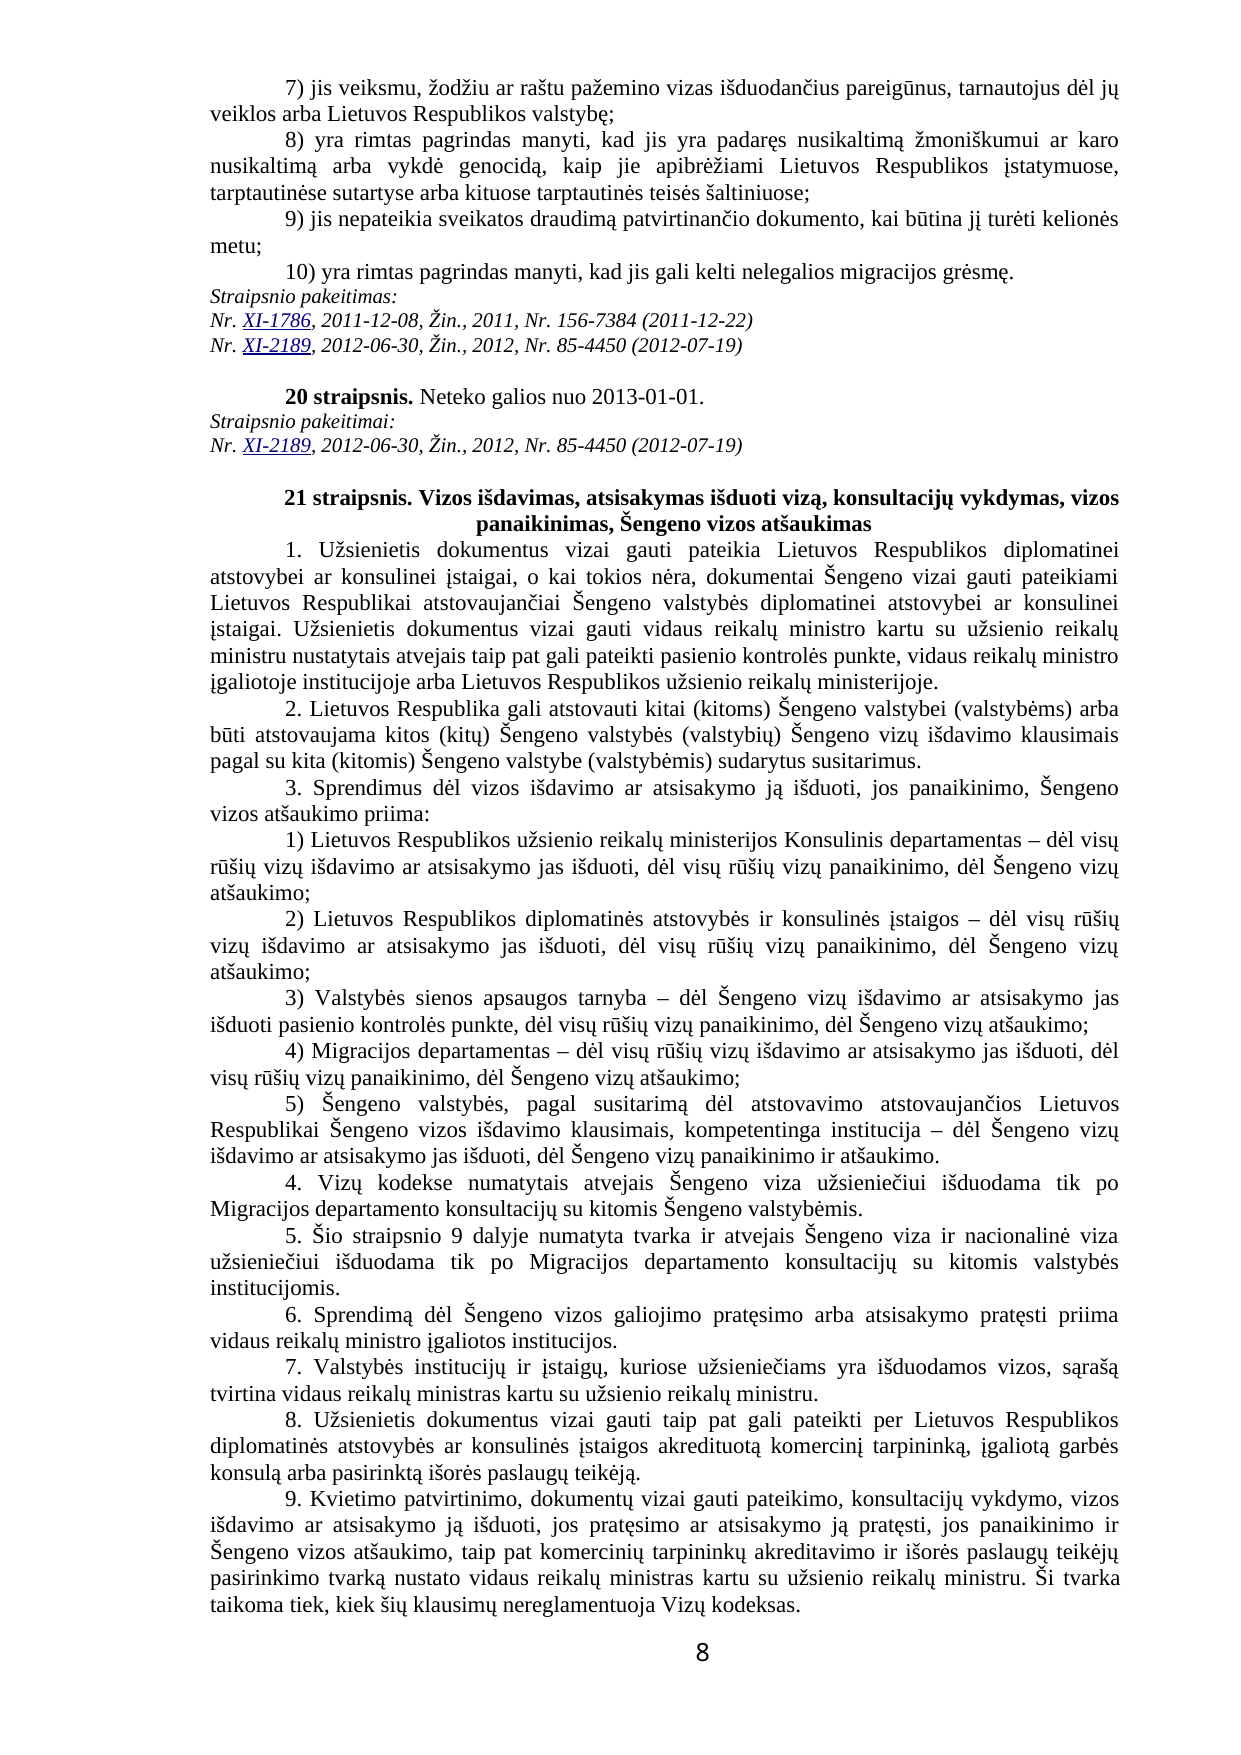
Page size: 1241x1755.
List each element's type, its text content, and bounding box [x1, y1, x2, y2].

text 4) Migracijos departamentas – dėl visų rūšių vizų išdavimo ar atsisakymo jas išduoti, dėl visų rūšių vizų panaikinimo, dėl Šengeno vizų atšaukimo; [210, 1037, 1120, 1090]
text 7. Valstybės institucijų ir įstaigų, kuriose užsieniečiams yra išduodamos vizos, sąrašą tvirtina vidaus reikalų ministras kartu su užsienio reikalų ministru. [210, 1353, 1120, 1406]
text 7) jis veiksmu, žodžiu ar raštu pažemino vizas išduodančius pareigūnus, tarnautojus dėl jų veiklos arba Lietuvos Respublikos valstybę; [210, 73, 1120, 126]
text 3) Valstybės sienos apsaugos tarnyba – dėl Šengeno vizų išdavimo ar atsisakymo jas išduoti pasienio kontrolės punkte, dėl visų rūšių vizų panaikinimo, dėl Šengeno vizų atšaukimo; [210, 984, 1120, 1037]
text 1) Lietuvos Respublikos užsienio reikalų ministerijos Konsulinis departamentas – dėl visų rūšių vizų išdavimo ar atsisakymo jas išduoti, dėl visų rūšių vizų panaikinimo, dėl Šengeno vizų atšaukimo; [210, 826, 1120, 905]
text 2) Lietuvos Respublikos diplomatinės atstovybės ir konsulinės įstaigos – dėl visų rūšių vizų išdavimo ar atsisakymo jas išduoti, dėl visų rūšių vizų panaikinimo, dėl Šengeno vizų atšaukimo; [210, 905, 1120, 984]
text 5) Šengeno valstybės, pagal susitarimą dėl atstovavimo atstovaujančios Lietuvos Respublikai Šengeno vizos išdavimo klausimais, kompetentinga institucija – dėl Šengeno vizų išdavimo ar atsisakymo jas išduoti, dėl Šengeno vizų panaikinimo ir atšaukimo. [210, 1090, 1120, 1169]
text 1. Užsienietis dokumentus vizai gauti pateikia Lietuvos Respublikos diplomatinei atstovybei ar konsulinei įstaigai, o kai tokios nėra, dokumentai Šengeno vizai gauti pateikiami Lietuvos Respublikai atstovaujančiai Šengeno valstybės diplomatinei atstovybei ar konsulinei įstaigai. Užsienietis dokumentus vizai gauti vidaus reikalų ministro kartu su užsienio reikalų ministru nustatytais atvejais taip pat gali pateikti pasienio kontrolės punkte, vidaus reikalų ministro įgaliotoje institucijoje arba Lietuvos Respublikos užsienio reikalų ministerijoje. [210, 536, 1120, 694]
text 5. Šio straipsnio 9 dalyje numatyta tvarka ir atvejais Šengeno viza ir nacionalinė viza užsieniečiui išduodama tik po Migracijos departamento konsultacijų su kitomis valstybės institucijomis. [210, 1222, 1120, 1301]
text Nr. XI-1786, 2011-12-08, Žin., 2011, Nr. 156-7384 (2011-12-22) [210, 308, 1120, 332]
text 9. Kvietimo patvirtinimo, dokumentų vizai gauti pateikimo, konsultacijų vykdymo, vizos išdavimo ar atsisakymo ją išduoti, jos pratęsimo ar atsisakymo ją pratęsti, jos panaikinimo ir Šengeno vizos atšaukimo, taip pat komercinių tarpininkų akreditavimo ir išorės paslaugų teikėjų pasirinkimo tvarką nustato vidaus reikalų ministras kartu su užsienio reikalų ministru. Ši tvarka taikoma tiek, kiek šių klausimų nereglamentuoja Vizų kodeksas. [210, 1485, 1120, 1617]
text 21 straipsnis. Vizos išdavimas, atsisakymas išduoti vizą, konsultacijų vykdymas, vizos panaikinimas, Šengeno vizos atšaukimas [284, 484, 1120, 536]
text Straipsnio pakeitimas: [210, 284, 1120, 308]
text 3. Sprendimus dėl vizos išdavimo ar atsisakymo ją išduoti, jos panaikinimo, Šengeno vizos atšaukimo priima: [210, 774, 1120, 826]
text 8. Užsienietis dokumentus vizai gauti taip pat gali pateikti per Lietuvos Respublikos diplomatinės atstovybės ar konsulinės įstaigos akredituotą komercinį tarpininką, įgaliotą garbės konsulą arba pasirinktą išorės paslaugų teikėją. [210, 1406, 1120, 1485]
text Nr. XI-2189, 2012-06-30, Žin., 2012, Nr. 85-4450 (2012-07-19) [210, 332, 1120, 357]
text 2. Lietuvos Respublika gali atstovauti kitai (kitoms) Šengeno valstybei (valstybėms) arba būti atstovaujama kitos (kitų) Šengeno valstybės (valstybių) Šengeno vizų išdavimo klausimais pagal su kita (kitomis) Šengeno valstybe (valstybėmis) sudarytus susitarimus. [210, 694, 1120, 774]
text 4. Vizų kodekse numatytais atvejais Šengeno viza užsieniečiui išduodama tik po Migracijos departamento konsultacijų su kitomis Šengeno valstybėmis. [210, 1169, 1120, 1222]
text Nr. XI-2189, 2012-06-30, Žin., 2012, Nr. 85-4450 (2012-07-19) [210, 433, 1120, 457]
text 8) yra rimtas pagrindas manyti, kad jis yra padaręs nusikaltimą žmoniškumui ar karo nusikaltimą arba vykdė genocidą, kaip jie apibrėžiami Lietuvos Respublikos įstatymuose, tarptautinėse sutartyse arba kituose tarptautinės teisės šaltiniuose; [210, 126, 1120, 205]
text 20 straipsnis. Neteko galios nuo 2013-01-01. [210, 383, 1120, 409]
text 9) jis nepateikia sveikatos draudimą patvirtinančio dokumento, kai būtina jį turėti kelionės metu; [210, 205, 1120, 258]
text 6. Sprendimą dėl Šengeno vizos galiojimo pratęsimo arba atsisakymo pratęsti priima vidaus reikalų ministro įgaliotos institucijos. [210, 1301, 1120, 1353]
text Straipsnio pakeitimai: [210, 409, 1120, 433]
text 10) yra rimtas pagrindas manyti, kad jis gali kelti nelegalios migracijos grėsmę. [210, 258, 1120, 284]
